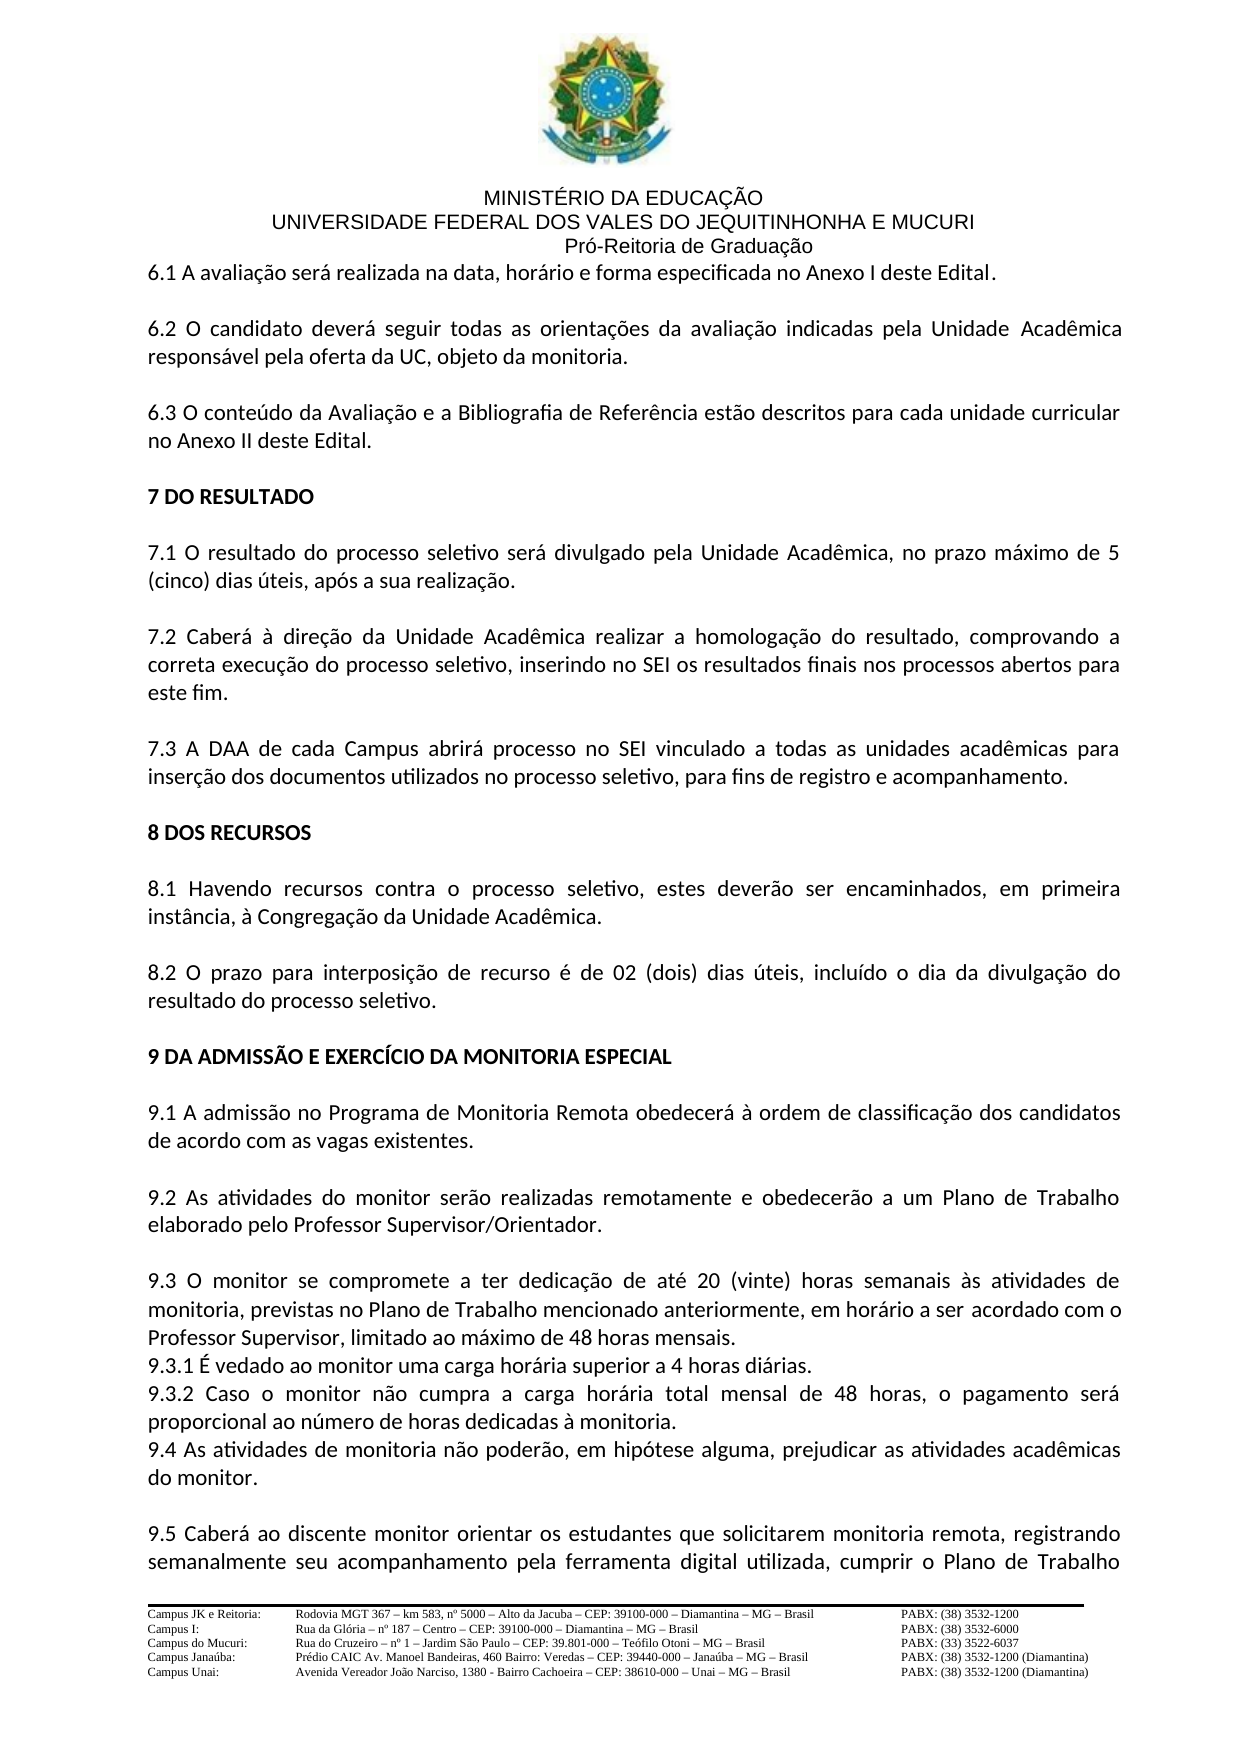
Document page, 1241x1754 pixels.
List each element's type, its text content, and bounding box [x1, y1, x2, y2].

text 9.1 A admissão no Programa de Monitoria Remota obedecerá à ordem de classificação dos candidatos de acordo com as vagas existentes. [147, 1098, 1122, 1154]
text 8 DOS RECURSOS [147, 818, 1122, 846]
text 6.1 A avaliação será realizada na data, horário e forma especificada no Anexo I deste Edital. [147, 258, 1122, 286]
text 9.3.2 Caso o monitor não cumpra a carga horária total mensal de 48 horas, o pagamento será proporcional ao número de horas dedicadas à monitoria. [147, 1379, 1122, 1435]
text 7.3 A DAA de cada Campus abrirá processo no SEI vinculado a todas as unidades acadêmicas para inserção dos documentos utilizados no processo seletivo, para fins de registro e acompanhamento. [147, 734, 1122, 790]
text 6.3 O conteúdo da Avaliação e a Bibliografia de Referência estão descritos para cada unidade curricular no Anexo II deste Edital. [147, 398, 1122, 454]
text 9.2 As atividades do monitor serão realizadas remotamente e obedecerão a um Plano de Trabalho elaborado pelo Professor Supervisor/Orientador. [147, 1183, 1122, 1239]
text 7.1 O resultado do processo seletivo será divulgado pela Unidade Acadêmica, no prazo máximo de 5 (cinco) dias úteis, após a sua realização. [147, 538, 1122, 594]
text 9 DA ADMISSÃO E EXERCÍCIO DA MONITORIA ESPECIAL [147, 1042, 1122, 1071]
text 7 DO RESULTADO [147, 482, 1122, 510]
text 9.4 As atividades de monitoria não poderão, em hipótese alguma, prejudicar as atividades acadêmicas do monitor. [147, 1435, 1122, 1491]
text 8.2 O prazo para interposição de recurso é de 02 (dois) dias úteis, incluído o dia da divulgação do resultado do processo seletivo. [147, 958, 1122, 1014]
text 8.1 Havendo recursos contra o processo seletivo, estes deverão ser encaminhados, em primeira instância, à Congregação da Unidade Acadêmica. [147, 874, 1122, 930]
text 9.3.1 É vedado ao monitor uma carga horária superior a 4 horas diárias. [147, 1351, 1122, 1379]
text 7.2 Caberá à direção da Unidade Acadêmica realizar a homologação do resultado, comprovando a correta execução do processo seletivo, inserindo no SEI os resultados finais nos processos abertos para este fim. [147, 622, 1122, 706]
picture [1149, 1585, 1164, 1613]
text 6.2 O candidato deverá seguir todas as orientações da avaliação indicadas pela Unidade Acadêmica responsável pela oferta da UC, objeto da monitoria. [147, 314, 1122, 370]
picture [538, 33, 676, 168]
text 9.3 O monitor se compromete a ter dedicação de até 20 (vinte) horas semanais às atividades de monitoria, previstas no Plano de Trabalho mencionado anteriormente, em horário a ser acordado com o Professor Supervisor, limitado ao máximo de 48 horas mensais. [147, 1267, 1122, 1351]
text 9.5 Caberá ao discente monitor orientar os estudantes que solicitarem monitoria remota, registrando semanalmente seu acompanhamento pela ferramenta digital utilizada, cumprir o Plano de Trabalho [147, 1519, 1122, 1575]
